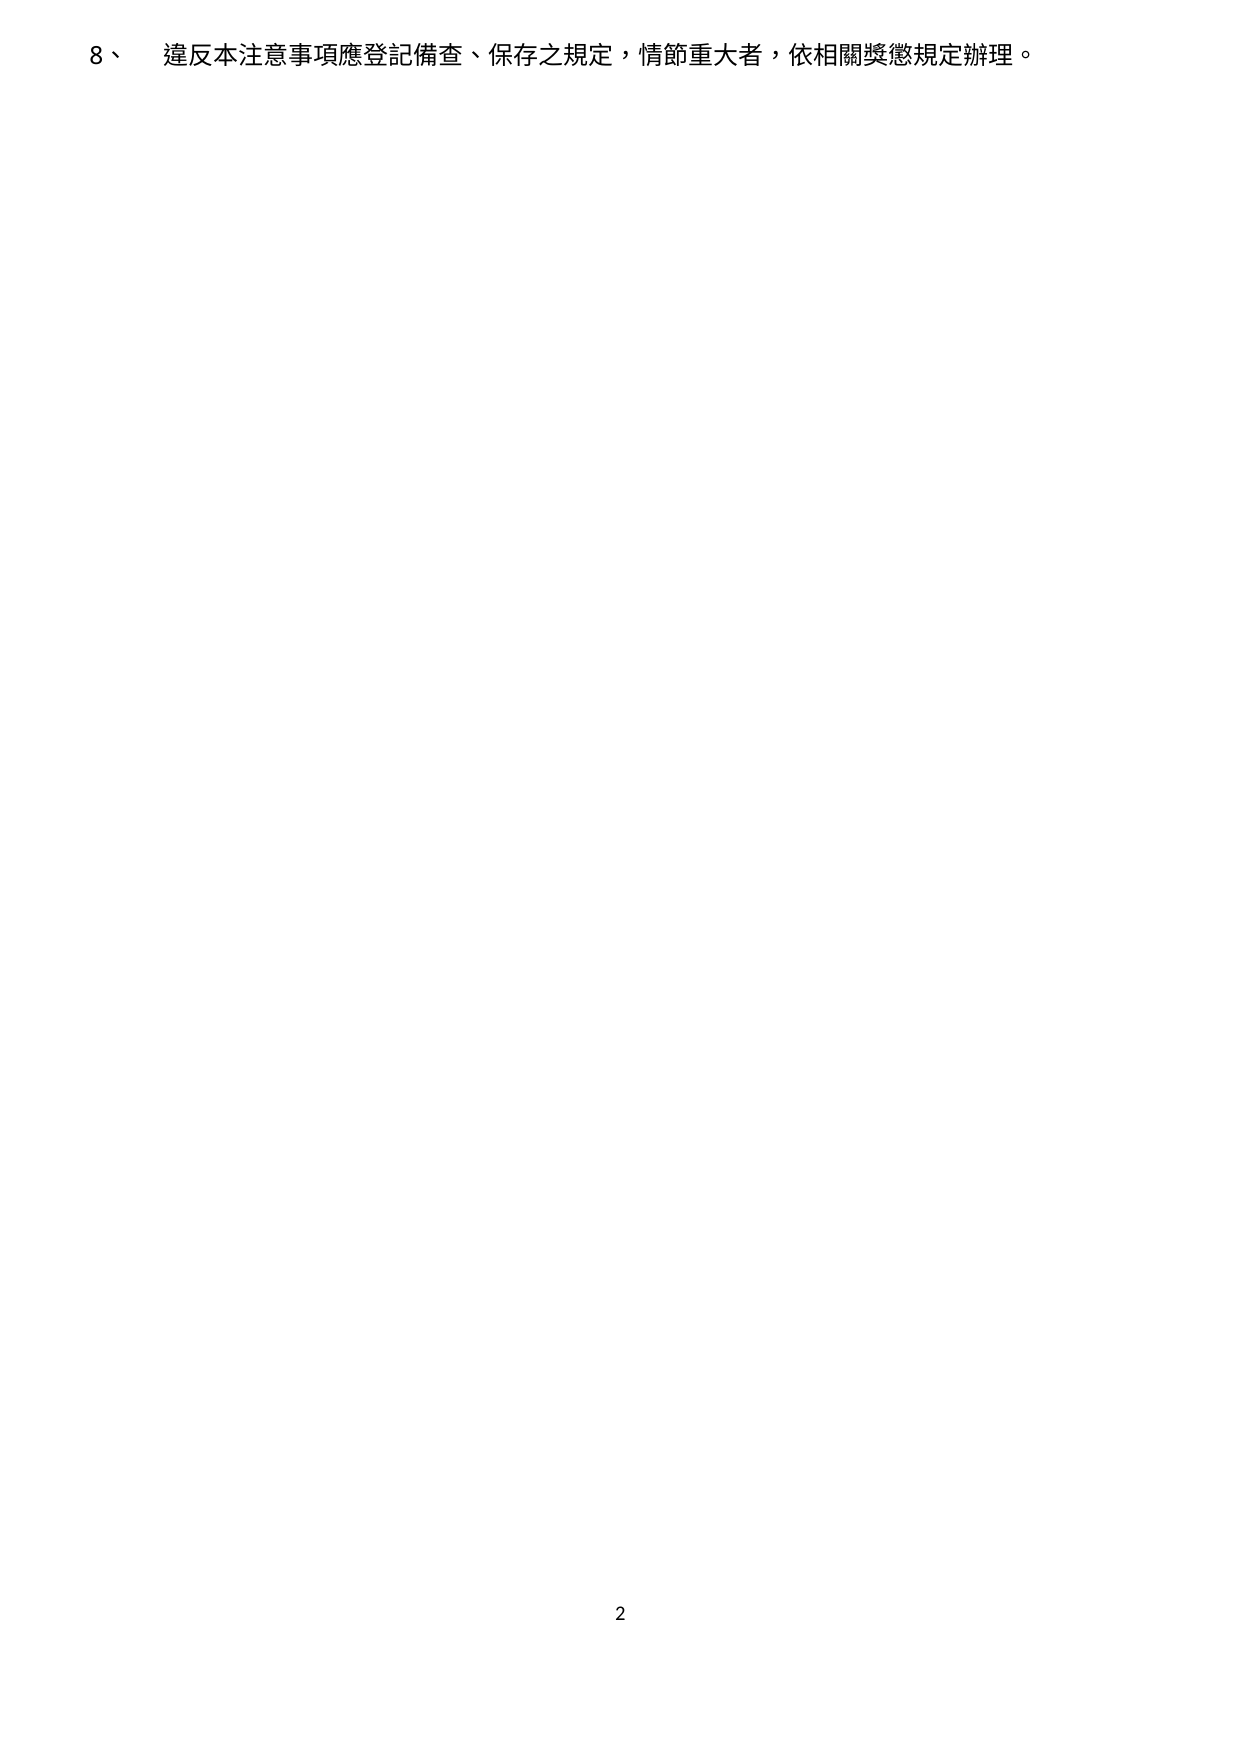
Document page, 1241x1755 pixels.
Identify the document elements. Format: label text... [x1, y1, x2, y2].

list 違反本注意事項應登記備查、保存之規定，情節重大者，依相關獎懲規定辦理。 [89, 35, 1111, 72]
